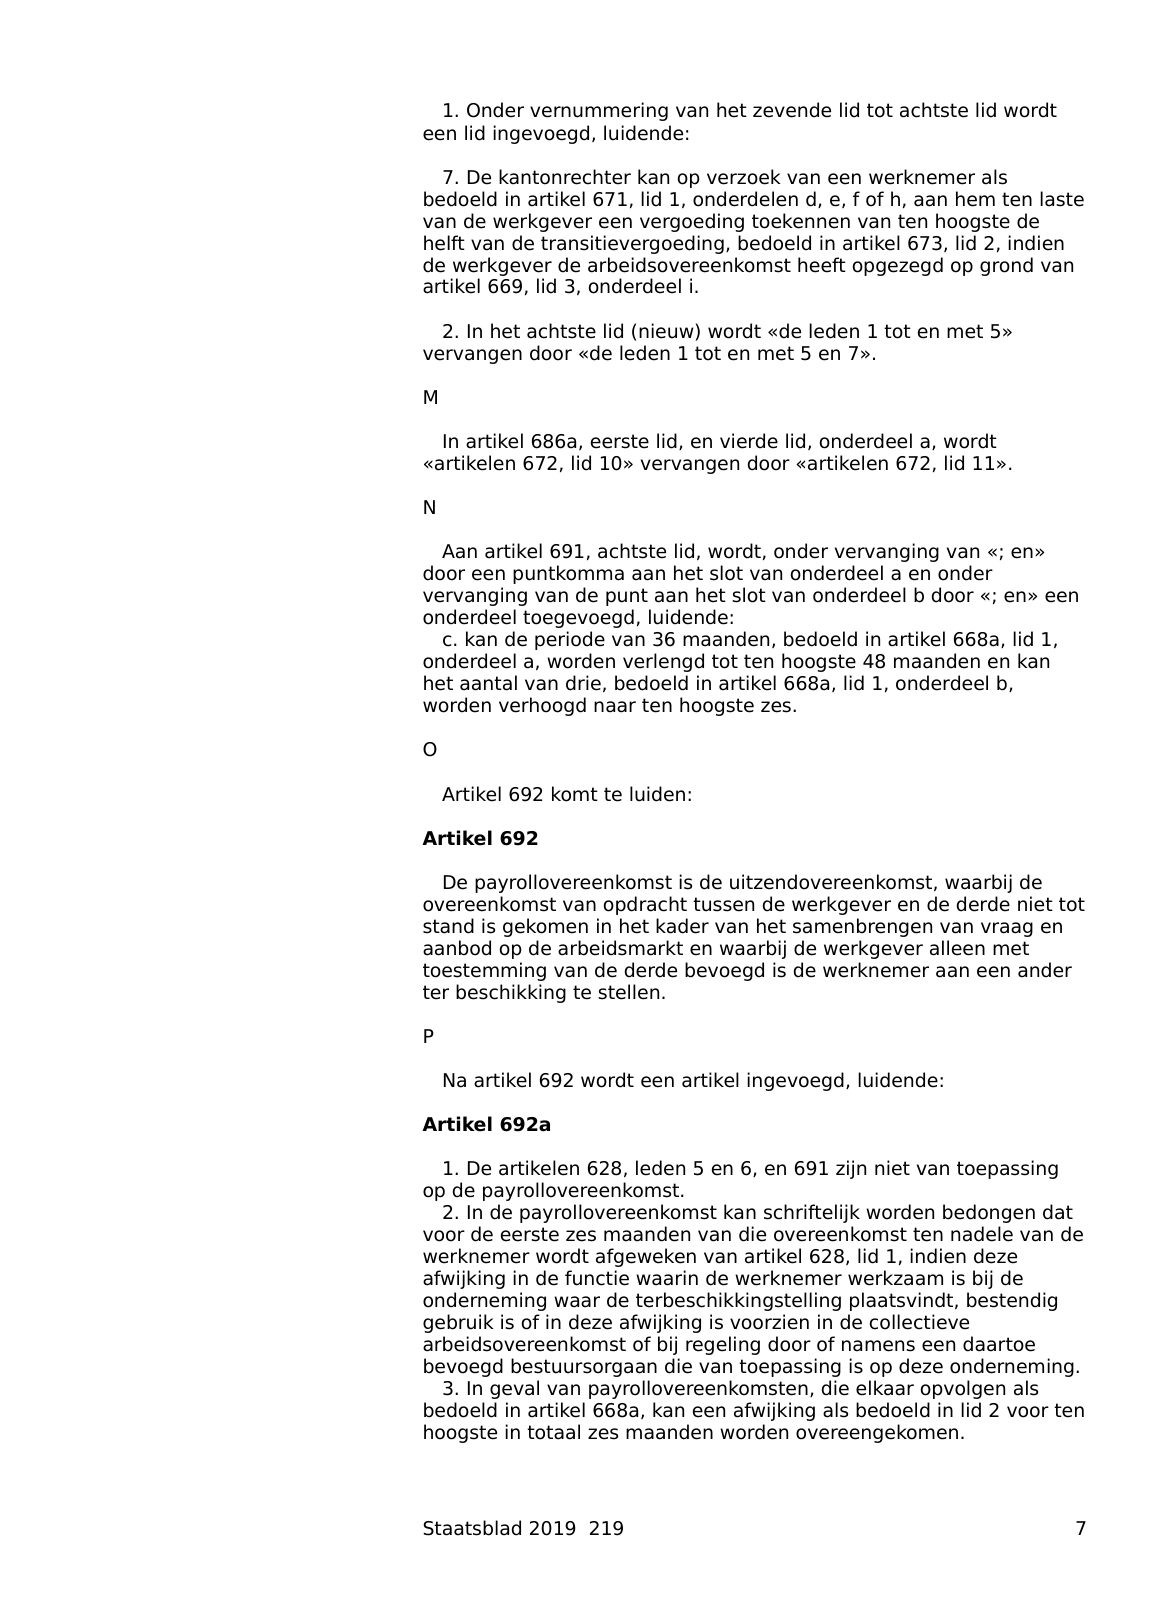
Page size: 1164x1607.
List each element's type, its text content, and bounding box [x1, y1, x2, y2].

text M [422, 387, 1087, 409]
subtitle Artikel 692 [422, 828, 1087, 849]
text 2. In de payrollovereenkomst kan schriftelijk worden bedongen dat voor de eerste zes maanden van die overeenkomst ten nadele van de werknemer wordt afgeweken van artikel 628, lid 1, indien deze afwijking in de functie waarin de werknemer werkzaam is bij de onderneming waar de terbeschikkingstelling plaatsvindt, bestendig gebruik is of in deze afwijking is voorzien in de collectieve arbeidsovereenkomst of bij regeling door of namens een daartoe bevoegd bestuursorgaan die van toepassing is op deze onderneming. [422, 1202, 1087, 1378]
text In artikel 686a, eerste lid, en vierde lid, onderdeel a, wordt «artikelen 672, lid 10» vervangen door «artikelen 672, lid 11». [422, 431, 1087, 475]
text 7. De kantonrechter kan op verzoek van een werknemer als bedoeld in artikel 671, lid 1, onderdelen d, e, f of h, aan hem ten laste van de werkgever een vergoeding toekennen van ten hoogste de helft van de transitievergoeding, bedoeld in artikel 673, lid 2, indien de werkgever de arbeidsovereenkomst heeft opgezegd op grond van artikel 669, lid 3, onderdeel i. [422, 167, 1087, 298]
text P [422, 1026, 1087, 1048]
text De payrollovereenkomst is de uitzendovereenkomst, waarbij de overeenkomst van opdracht tussen de werkgever en de derde niet tot stand is gekomen in het kader van het samenbrengen van vraag en aanbod op de arbeidsmarkt en waarbij de werkgever alleen met toestemming van de derde bevoegd is de werknemer aan een ander ter beschikking te stellen. [422, 872, 1087, 1004]
text N [422, 497, 1087, 519]
subtitle Artikel 692a [422, 1114, 1087, 1136]
text O [422, 739, 1087, 761]
text c. kan de periode van 36 maanden, bedoeld in artikel 668a, lid 1, onderdeel a, worden verlengd tot ten hoogste 48 maanden en kan het aantal van drie, bedoeld in artikel 668a, lid 1, onderdeel b, worden verhoogd naar ten hoogste zes. [422, 629, 1087, 717]
text 1. Onder vernummering van het zevende lid tot achtste lid wordt een lid ingevoegd, luidende: [422, 100, 1087, 144]
text 2. In het achtste lid (nieuw) wordt «de leden 1 tot en met 5» vervangen door «de leden 1 tot en met 5 en 7». [422, 321, 1087, 364]
text 3. In geval van payrollovereenkomsten, die elkaar opvolgen als bedoeld in artikel 668a, kan een afwijking als bedoeld in lid 2 voor ten hoogste in totaal zes maanden worden overeengekomen. [422, 1378, 1087, 1444]
text Aan artikel 691, achtste lid, wordt, onder vervanging van «; en» door een puntkomma aan het slot van onderdeel a en onder vervanging van de punt aan het slot van onderdeel b door «; en» een onderdeel toegevoegd, luidende: [422, 541, 1087, 629]
text Artikel 692 komt te luiden: [422, 783, 1087, 805]
text Na artikel 692 wordt een artikel ingevoegd, luidende: [422, 1070, 1087, 1092]
text 1. De artikelen 628, leden 5 en 6, en 691 zijn niet van toepassing op de payrollovereenkomst. [422, 1158, 1087, 1202]
